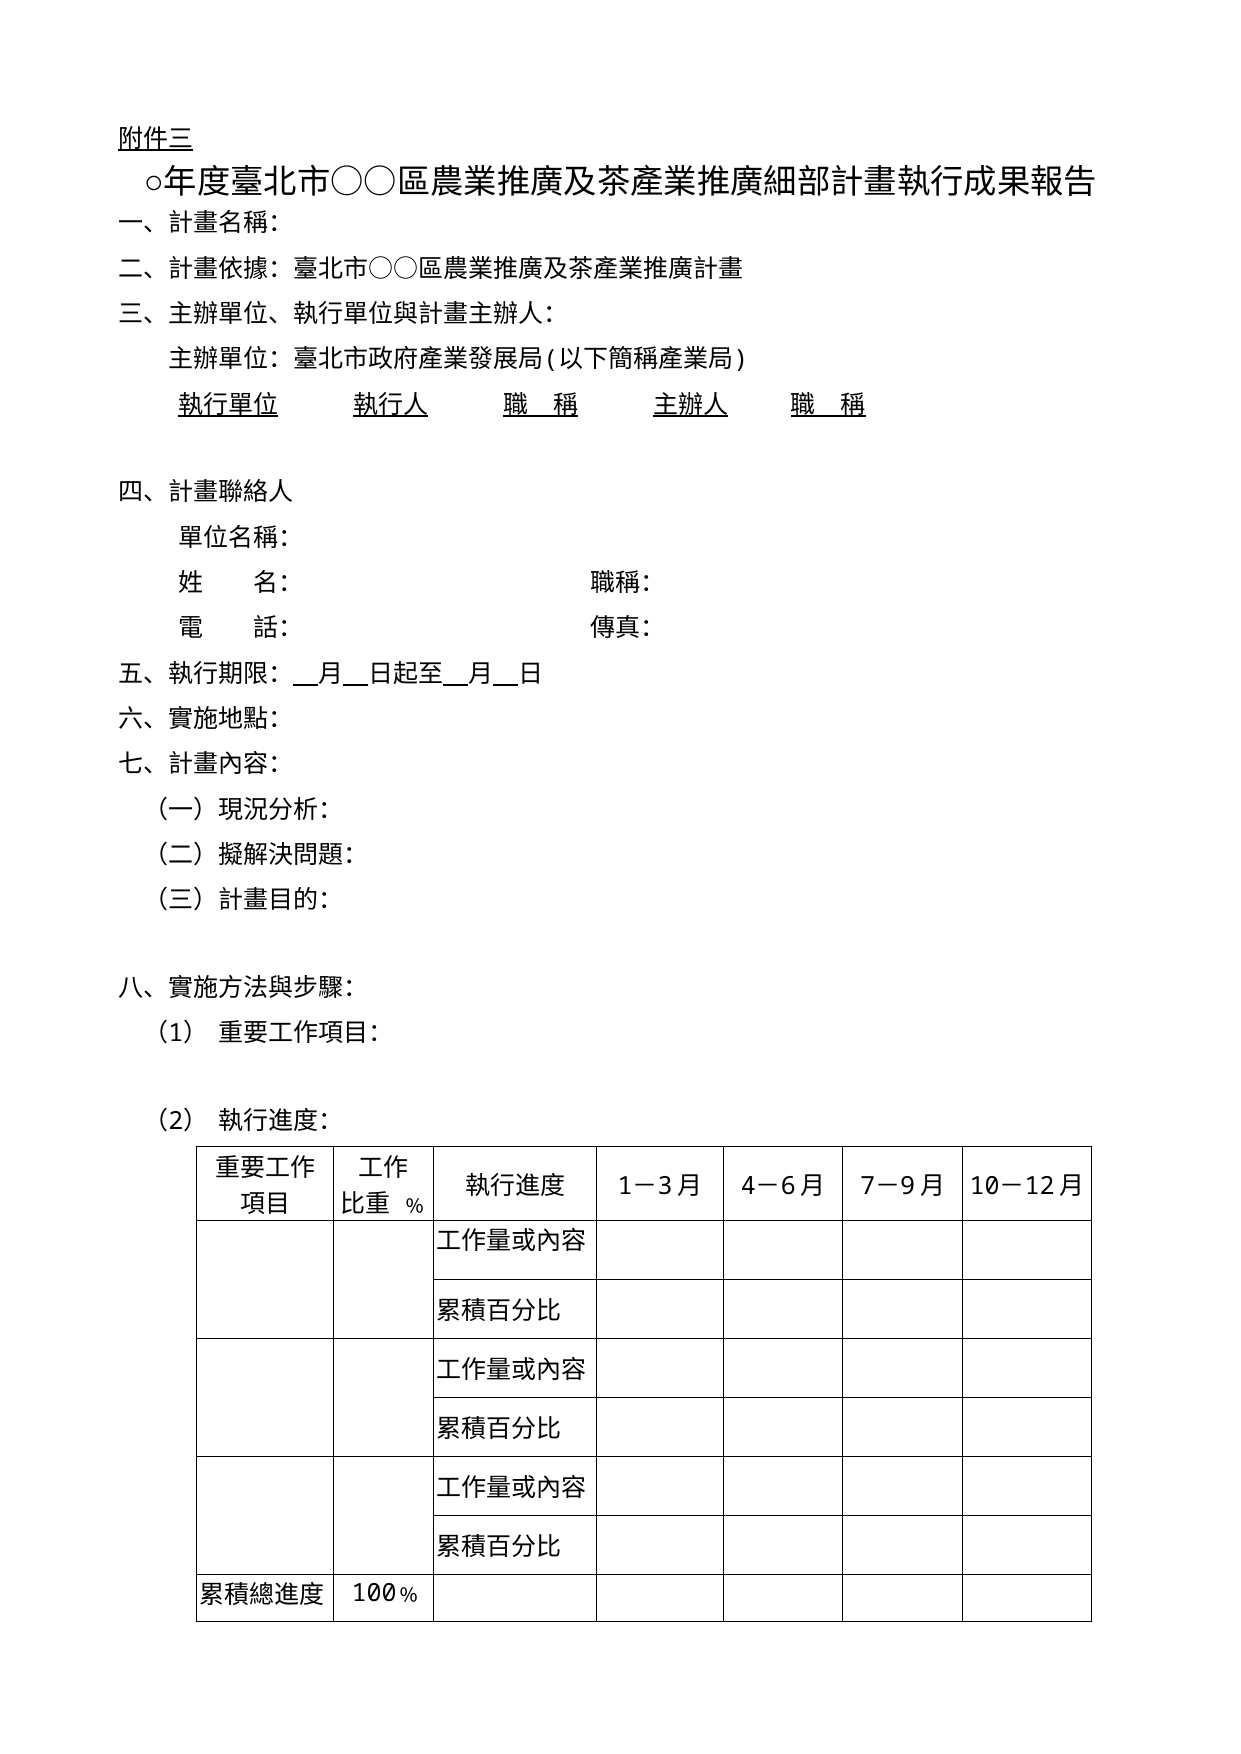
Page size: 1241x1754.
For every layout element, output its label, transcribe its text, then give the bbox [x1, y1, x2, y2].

text 六、實施地點： [118, 698, 1122, 735]
table_cell [843, 1575, 962, 1621]
table_cell 100﹪ [334, 1575, 433, 1621]
table_header 4－6月 [724, 1147, 842, 1219]
table_cell [597, 1516, 723, 1574]
table_cell [197, 1457, 333, 1574]
table_cell [724, 1575, 842, 1621]
table_cell [724, 1280, 842, 1338]
table_cell [963, 1398, 1091, 1456]
text （三）計畫目的： [118, 880, 1122, 916]
table_cell [597, 1457, 723, 1515]
table_cell [963, 1516, 1091, 1574]
text 二、計畫依據：臺北市○○區農業推廣及茶產業推廣計畫 [118, 248, 1122, 284]
table_cell [197, 1339, 333, 1456]
table_cell [963, 1221, 1091, 1278]
table_cell [963, 1457, 1091, 1515]
text 單位名稱： [118, 517, 1122, 553]
table_cell [963, 1280, 1091, 1338]
table_cell [724, 1457, 842, 1515]
table_cell [724, 1339, 842, 1397]
table_cell 累積百分比 [434, 1280, 596, 1338]
table_cell [597, 1280, 723, 1338]
text 附件三 [118, 118, 1022, 154]
table_cell [843, 1516, 962, 1574]
table_cell [197, 1221, 333, 1338]
table_cell [724, 1221, 842, 1278]
table_cell 累積百分比 [434, 1516, 596, 1574]
table_cell [843, 1339, 962, 1397]
table_cell [334, 1221, 433, 1338]
table_cell [334, 1457, 433, 1574]
text 執行單位 執行人 職 稱 主辦人 職 稱 [118, 384, 1122, 420]
table_header 1－3月 [597, 1147, 723, 1219]
text （二）擬解決問題： [118, 834, 1122, 871]
table_cell [597, 1339, 723, 1397]
list 重要工作項目： [143, 1013, 1122, 1049]
table_cell [843, 1221, 962, 1278]
text 五、執行期限： 月 日起至 月 日 [118, 653, 1122, 689]
list 執行進度： [143, 1101, 1122, 1137]
table_header 10－12月 [963, 1147, 1091, 1219]
table_header 工作 比重 ﹪ [334, 1147, 433, 1219]
table_cell 累積總進度 [197, 1575, 333, 1621]
table_cell [724, 1516, 842, 1574]
text 姓 名： 職稱： [118, 562, 1122, 599]
text 八、實施方法與步驟： [118, 967, 1122, 1004]
text ○年度臺北市○○區農業推廣及茶產業推廣細部計畫執行成果報告 [118, 154, 1122, 203]
text 電 話： 傳真： [118, 608, 1122, 644]
table_cell [434, 1575, 596, 1621]
table_cell [334, 1339, 433, 1456]
table_cell 累積百分比 [434, 1398, 596, 1456]
table_cell [724, 1398, 842, 1456]
table_cell [597, 1575, 723, 1621]
text 四、計畫聯絡人 [118, 472, 1122, 508]
text 一、計畫名稱： [118, 203, 1122, 239]
table_cell 工作量或內容 [434, 1457, 596, 1515]
text 三、主辦單位、執行單位與計畫主辦人： [118, 293, 1122, 330]
table_cell [963, 1339, 1091, 1397]
table_cell [597, 1398, 723, 1456]
table_cell 工作量或內容 [434, 1339, 596, 1397]
table_cell [843, 1280, 962, 1338]
table_cell 工作量或內容 [434, 1221, 596, 1278]
text 七、計畫內容： [118, 744, 1122, 780]
table_cell [843, 1398, 962, 1456]
table_cell [843, 1457, 962, 1515]
table_header 重要工作 項目 [197, 1147, 333, 1219]
table_cell [597, 1221, 723, 1278]
table_header 7－9月 [843, 1147, 962, 1219]
text （一）現況分析： [118, 789, 1122, 825]
text 主辦單位：臺北市政府產業發展局(以下簡稱產業局) [118, 339, 1122, 375]
table_cell [963, 1575, 1091, 1621]
table_header 執行進度 [434, 1147, 596, 1219]
